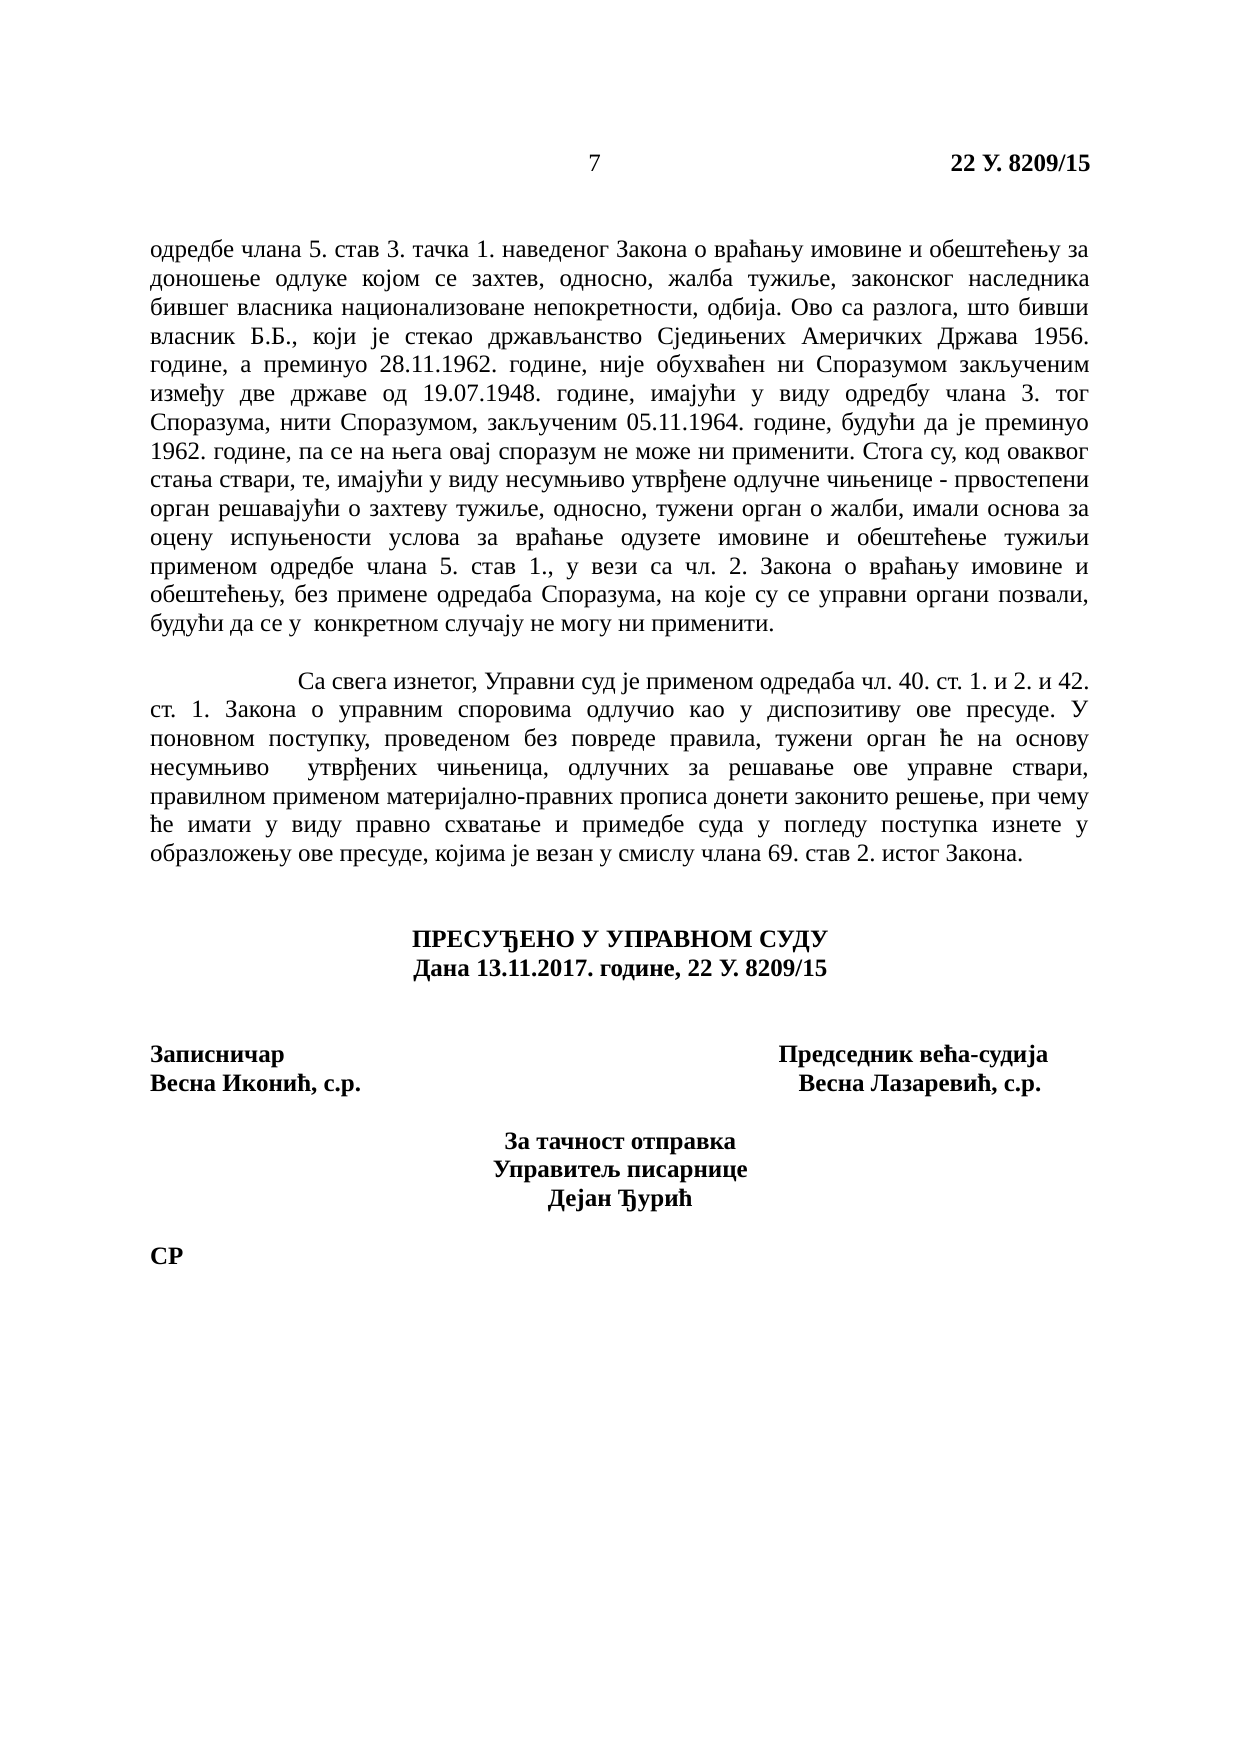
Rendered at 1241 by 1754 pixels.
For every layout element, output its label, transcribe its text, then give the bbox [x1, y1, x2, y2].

text Управитељ писарнице [150, 1154, 1090, 1183]
text СР [150, 1241, 1090, 1269]
text Дејан Ђурић [150, 1183, 1090, 1212]
text За тачност отправка [150, 1126, 1090, 1154]
text Весна Иконић, с.р. Весна Лазаревић, с.р. [150, 1068, 1090, 1097]
text Дана 13.11.2017. године, 22 У. 8209/15 [150, 953, 1090, 982]
text Са свега изнетог, Управни суд је применом одредаба чл. 40. ст. 1. и 2. и 42. ст. 1. Закона о управним споровима одлучио као у диспозитиву ове пресуде. У поновном поступку, проведеном без повреде правила, тужени орган ће на основу несумњиво утврђених чињеница, одлучних за решавање ове управне ствари, правилном применом материјално-правних прописа донети законито решење, при чему ће имати у виду правно схватање и примедбе суда у погледу поступка изнете у образложењу ове пресуде, којима је везан у смислу члана 69. став 2. истог Закона. [150, 666, 1090, 867]
text Записничар Председник већа-судија [150, 1039, 1090, 1068]
text ПРЕСУЂЕНО У УПРАВНОМ СУДУ [150, 924, 1090, 953]
text одредбе члана 5. став 3. тачка 1. наведеног Закона о враћању имовине и обештећењу за доношење одлуке којом се захтев, односно, жалба тужиље, законског наследника бившег власника национализоване непокретности, одбија. Ово са разлога, што бивши власник Б.Б., који је стекао држављанство Сједињених Америчких Држава 1956. године, а преминуо 28.11.1962. године, није обухваћен ни Споразумом закљученим између две државе од 19.07.1948. године, имајући у виду одредбу члана 3. тог Споразума, нити Споразумом, закљученим 05.11.1964. године, будући да је преминуо 1962. године, па се на њега овај споразум не може ни применити. Стога су, код оваквог стања ствари, те, имајући у виду несумњиво утврђене одлучне чињенице - првостепени орган решавајући о захтеву тужиље, односно, тужени орган о жалби, имали основа за оцену испуњености услова за враћање одузете имовине и обештећење тужиљи применом одредбе члана 5. став 1., у вези са чл. 2. Закона о враћању имовине и обештећењу, без примене одредаба Споразума, на које су се управни органи позвали, будући да се у конкретном случају не могу ни применити. [150, 234, 1090, 637]
